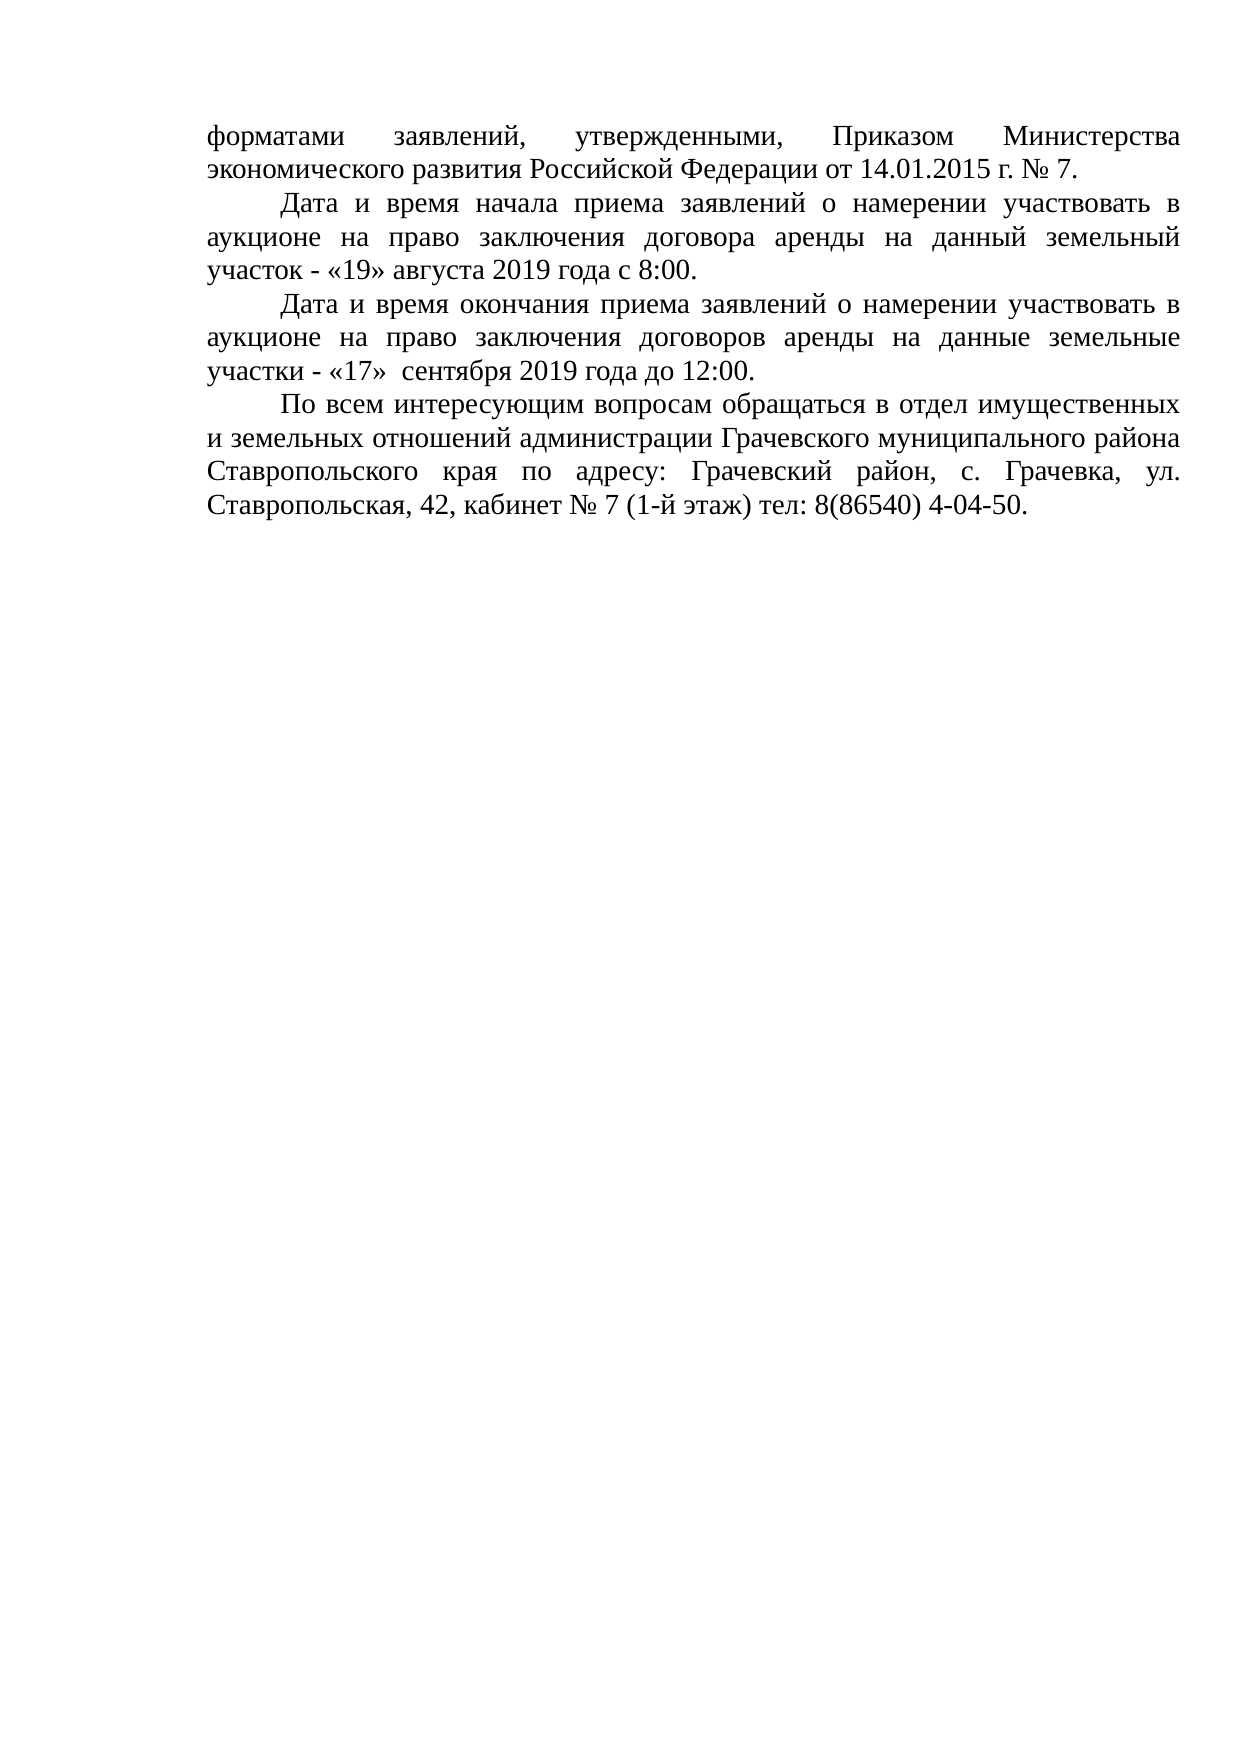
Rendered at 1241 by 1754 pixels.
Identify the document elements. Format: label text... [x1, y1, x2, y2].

text форматами заявлений, утвержденными, Приказом Министерства экономического развития Российской Федерации от 14.01.2015 г. № 7. [207, 118, 1181, 185]
text Дата и время начала приема заявлений о намерении участвовать в аукционе на право заключения договора аренды на данный земельный участок - «19» августа 2019 года с 8:00. [207, 185, 1181, 286]
text Дата и время окончания приема заявлений о намерении участвовать в аукционе на право заключения договоров аренды на данные земельные участки - «17» сентября 2019 года до 12:00. [207, 286, 1181, 386]
text По всем интересующим вопросам обращаться в отдел имущественных и земельных отношений администрации Грачевского муниципального района Ставропольского края по адресу: Грачевский район, с. Грачевка, ул. Ставропольская, 42, кабинет № 7 (1-й этаж) тел: 8(86540) 4-04-50. [207, 386, 1181, 521]
